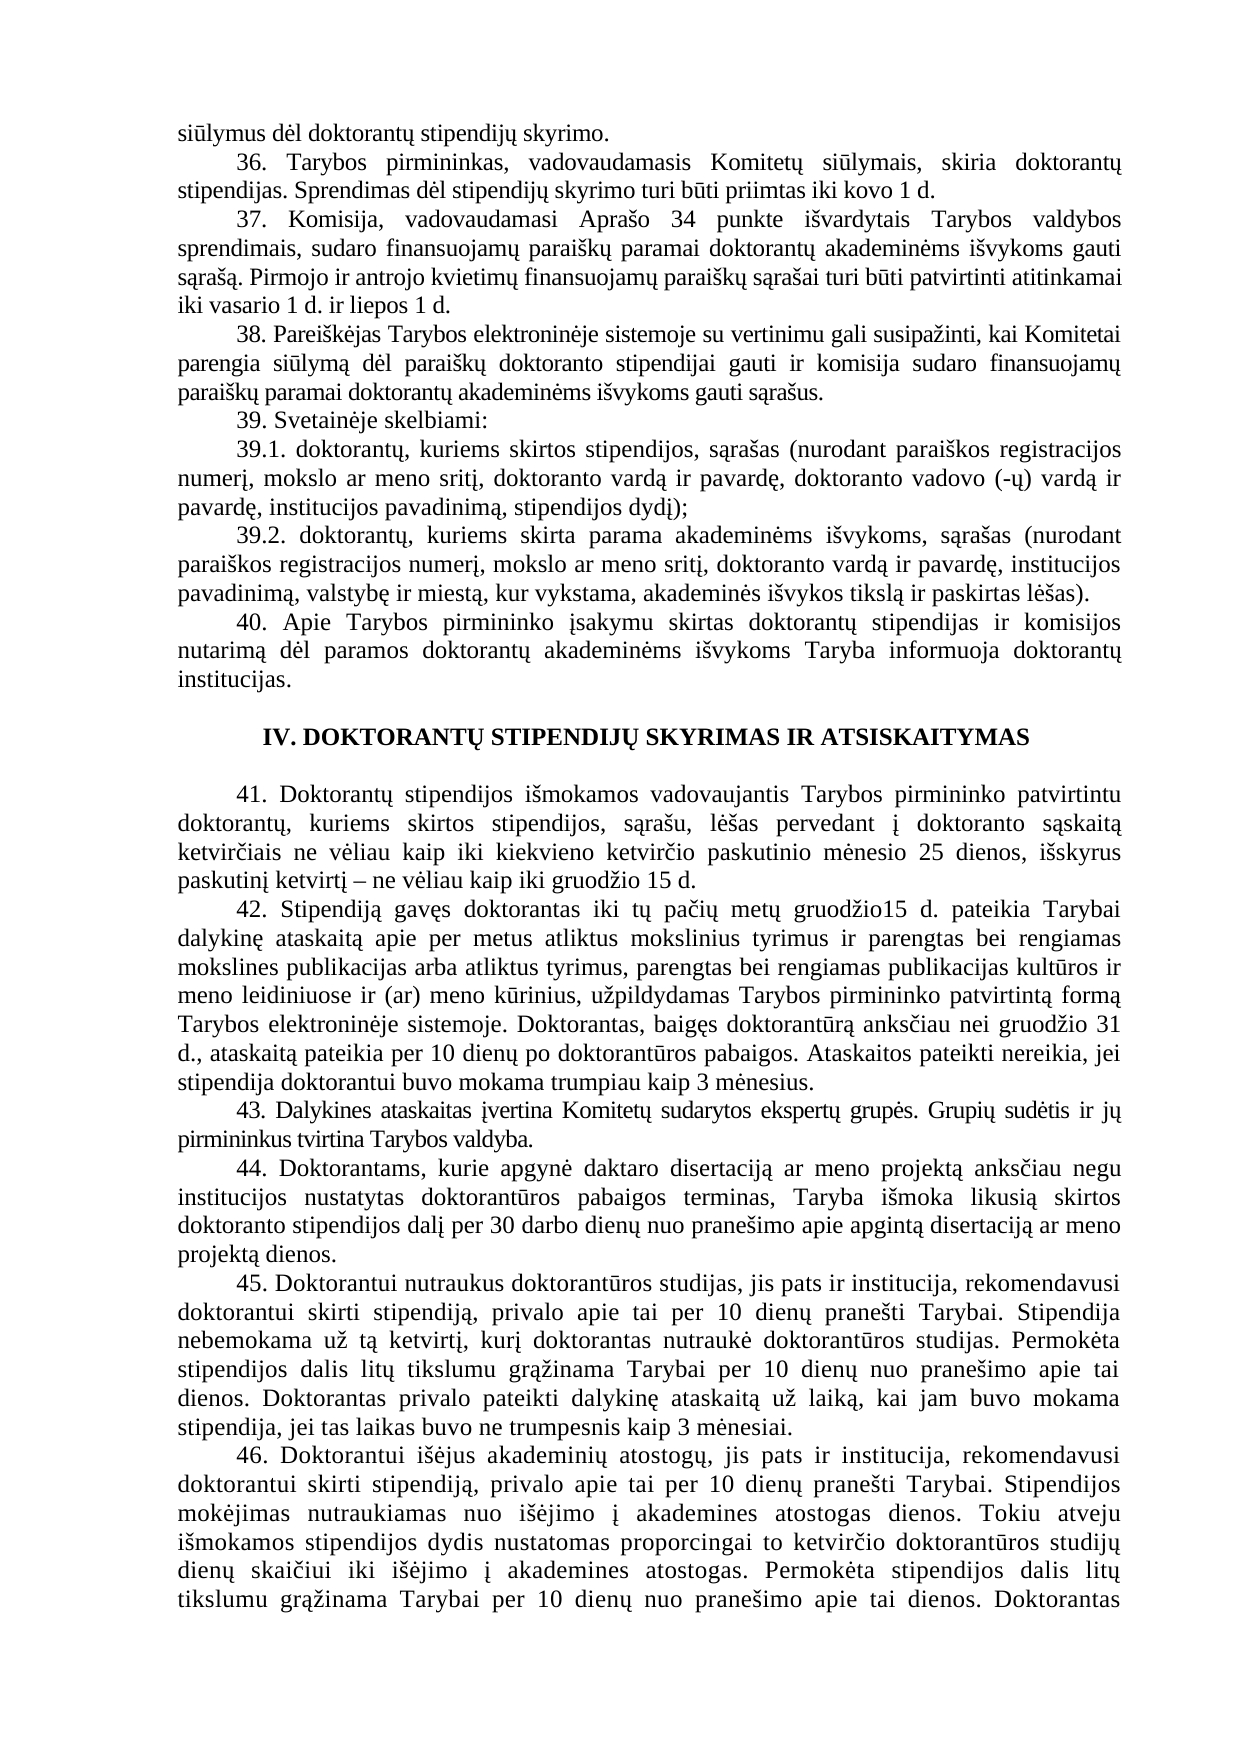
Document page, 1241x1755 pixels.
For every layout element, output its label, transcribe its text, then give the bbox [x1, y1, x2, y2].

text 46. Doktorantui išėjus akademinių atostogų, jis pats ir institucija, rekomendavusi doktorantui skirti stipendiją, privalo apie tai per 10 dienų pranešti Tarybai. Stipendijos mokėjimas nutraukiamas nuo išėjimo į akademines atostogas dienos. Tokiu atveju išmokamos stipendijos dydis nustatomas proporcingai to ketvirčio doktorantūros studijų dienų skaičiui iki išėjimo į akademines atostogas. Permokėta stipendijos dalis litų tikslumu grąžinama Tarybai per 10 dienų nuo pranešimo apie tai dienos. Doktorantas [177, 1441, 1122, 1613]
text 36. Tarybos pirmininkas, vadovaudamasis Komitetų siūlymais, skiria doktorantų stipendijas. Sprendimas dėl stipendijų skyrimo turi būti priimtas iki kovo 1 d. [177, 147, 1122, 204]
text 44. Doktorantams, kurie apgynė daktaro disertaciją ar meno projektą anksčiau negu institucijos nustatytas doktorantūros pabaigos terminas, Taryba išmoka likusią skirtos doktoranto stipendijos dalį per 30 darbo dienų nuo pranešimo apie apgintą disertaciją ar meno projektą dienos. [177, 1153, 1122, 1268]
text 37. Komisija, vadovaudamasi Aprašo 34 punkte išvardytais Tarybos valdybos sprendimais, sudaro finansuojamų paraiškų paramai doktorantų akademinėms išvykoms gauti sąrašą. Pirmojo ir antrojo kvietimų finansuojamų paraiškų sąrašai turi būti patvirtinti atitinkamai iki vasario 1 d. ir liepos 1 d. [177, 204, 1122, 319]
text 42. Stipendiją gavęs doktorantas iki tų pačių metų gruodžio15 d. pateikia Tarybai dalykinę ataskaitą apie per metus atliktus mokslinius tyrimus ir parengtas bei rengiamas mokslines publikacijas arba atliktus tyrimus, parengtas bei rengiamas publikacijas kultūros ir meno leidiniuose ir (ar) meno kūrinius, užpildydamas Tarybos pirmininko patvirtintą formą Tarybos elektroninėje sistemoje. Doktorantas, baigęs doktorantūrą anksčiau nei gruodžio 31 d., ataskaitą pateikia per 10 dienų po doktorantūros pabaigos. Ataskaitos pateikti nereikia, jei stipendija doktorantui buvo mokama trumpiau kaip 3 mėnesius. [177, 894, 1122, 1096]
text 40. Apie Tarybos pirmininko įsakymu skirtas doktorantų stipendijas ir komisijos nutarimą dėl paramos doktorantų akademinėms išvykoms Taryba informuoja doktorantų institucijas. [177, 607, 1122, 693]
text 41. Doktorantų stipendijos išmokamos vadovaujantis Tarybos pirmininko patvirtintu doktorantų, kuriems skirtos stipendijos, sąrašu, lėšas pervedant į doktoranto sąskaitą ketvirčiais ne vėliau kaip iki kiekvieno ketvirčio paskutinio mėnesio 25 dienos, išskyrus paskutinį ketvirtį – ne vėliau kaip iki gruodžio 15 d. [177, 779, 1122, 894]
text 45. Doktorantui nutraukus doktorantūros studijas, jis pats ir institucija, rekomendavusi doktorantui skirti stipendiją, privalo apie tai per 10 dienų pranešti Tarybai. Stipendija nebemokama už tą ketvirtį, kurį doktorantas nutraukė doktorantūros studijas. Permokėta stipendijos dalis litų tikslumu grąžinama Tarybai per 10 dienų nuo pranešimo apie tai dienos. Doktorantas privalo pateikti dalykinę ataskaitą už laiką, kai jam buvo mokama stipendija, jei tas laikas buvo ne trumpesnis kaip 3 mėnesiai. [177, 1268, 1122, 1441]
text 39.1. doktorantų, kuriems skirtos stipendijos, sąrašas (nurodant paraiškos registracijos numerį, mokslo ar meno sritį, doktoranto vardą ir pavardę, doktoranto vadovo (-ų) vardą ir pavardę, institucijos pavadinimą, stipendijos dydį); [177, 434, 1122, 521]
text siūlymus dėl doktorantų stipendijų skyrimo. [177, 118, 1122, 147]
text IV. Doktorantų Stipendijų skyrimas ir atsiskaitymas [177, 722, 1122, 751]
text 39.2. doktorantų, kuriems skirta parama akademinėms išvykoms, sąrašas (nurodant paraiškos registracijos numerį, mokslo ar meno sritį, doktoranto vardą ir pavardę, institucijos pavadinimą, valstybę ir miestą, kur vykstama, akademinės išvykos tikslą ir paskirtas lėšas). [177, 521, 1122, 607]
text 39. Svetainėje skelbiami: [177, 406, 1122, 434]
text 38. Pareiškėjas Tarybos elektroninėje sistemoje su vertinimu gali susipažinti, kai Komitetai parengia siūlymą dėl paraiškų doktoranto stipendijai gauti ir komisija sudaro finansuojamų paraiškų paramai doktorantų akademinėms išvykoms gauti sąrašus. [177, 319, 1122, 406]
text 43. Dalykines ataskaitas įvertina Komitetų sudarytos ekspertų grupės. Grupių sudėtis ir jų pirmininkus tvirtina Tarybos valdyba. [177, 1096, 1122, 1153]
